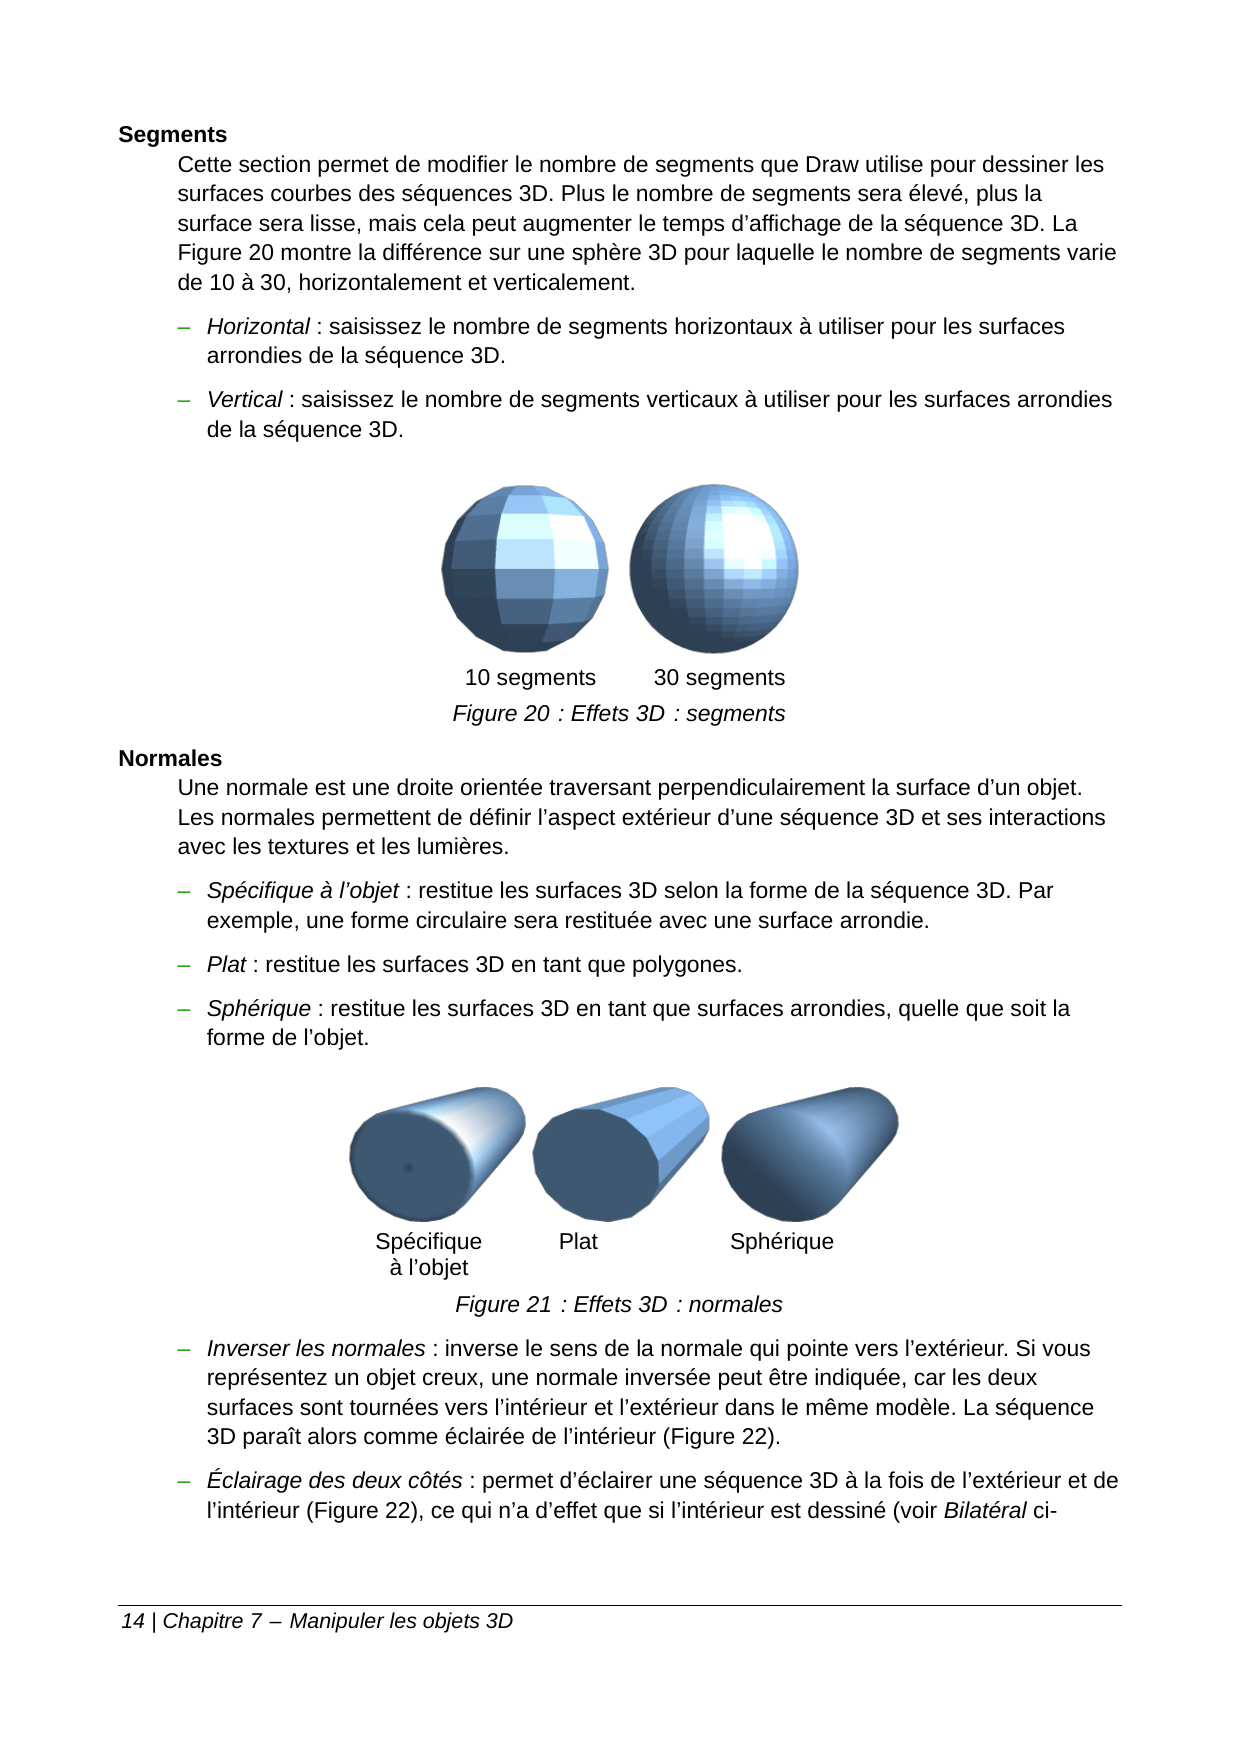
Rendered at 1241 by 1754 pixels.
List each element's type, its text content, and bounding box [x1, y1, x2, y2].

list Inverser les normales : inverse le sens de la normale qui pointe vers l’extérieur. Si vous représentez un objet creux, une normale inversée peut être indiquée, car les deux surfaces sont tournées vers l’intérieur et l’extérieur dans le même modèle. La séquence 3D paraît alors comme éclairée de l’intérieur (Figure 22). [177, 1332, 1122, 1449]
list Une normale est une droite orientée traversant perpendiculairement la surface d’un objet. Les normales permettent de définir l’aspect extérieur d’une séquence 3D et ses interactions avec les textures et les lumières. [177, 771, 1122, 859]
list Plat : restitue les surfaces 3D en tant que polygones. [177, 948, 1122, 977]
subtitle Segments [118, 118, 1122, 148]
list Éclairage des deux côtés : permet d’éclairer une séquence 3D à la fois de l’extérieur et de l’intérieur (Figure 22), ce qui n’a d’effet que si l’intérieur est dessiné (voir Bilatéral ci- [177, 1464, 1122, 1523]
list Sphérique : restitue les surfaces 3D en tant que surfaces arrondies, quelle que soit la forme de l’objet. [177, 992, 1122, 1051]
text Figure 21 : Effets 3D : normales [118, 1287, 1122, 1317]
subtitle Normales [118, 741, 1122, 771]
text Figure 20 : Effets 3D : segments [118, 697, 1122, 727]
list Spécifique à l’objet : restitue les surfaces 3D selon la forme de la séquence 3D. Par exemple, une forme circulaire sera restituée avec une surface arrondie. [177, 874, 1122, 933]
list Horizontal : saisissez le nombre de segments horizontaux à utiliser pour les surfaces arrondies de la séquence 3D. [177, 310, 1122, 369]
list Vertical : saisissez le nombre de segments verticaux à utiliser pour les surfaces arrondies de la séquence 3D. [177, 383, 1122, 442]
list Cette section permet de modifier le nombre de segments que Draw utilise pour dessiner les surfaces courbes des séquences 3D. Plus le nombre de segments sera élevé, plus la surface sera lisse, mais cela peut augmenter le temps d’affichage de la séquence 3D. La Figure 20 montre la différence sur une sphère 3D pour laquelle le nombre de segments varie de 10 à 30, horizontalement et verticalement. [177, 148, 1122, 295]
